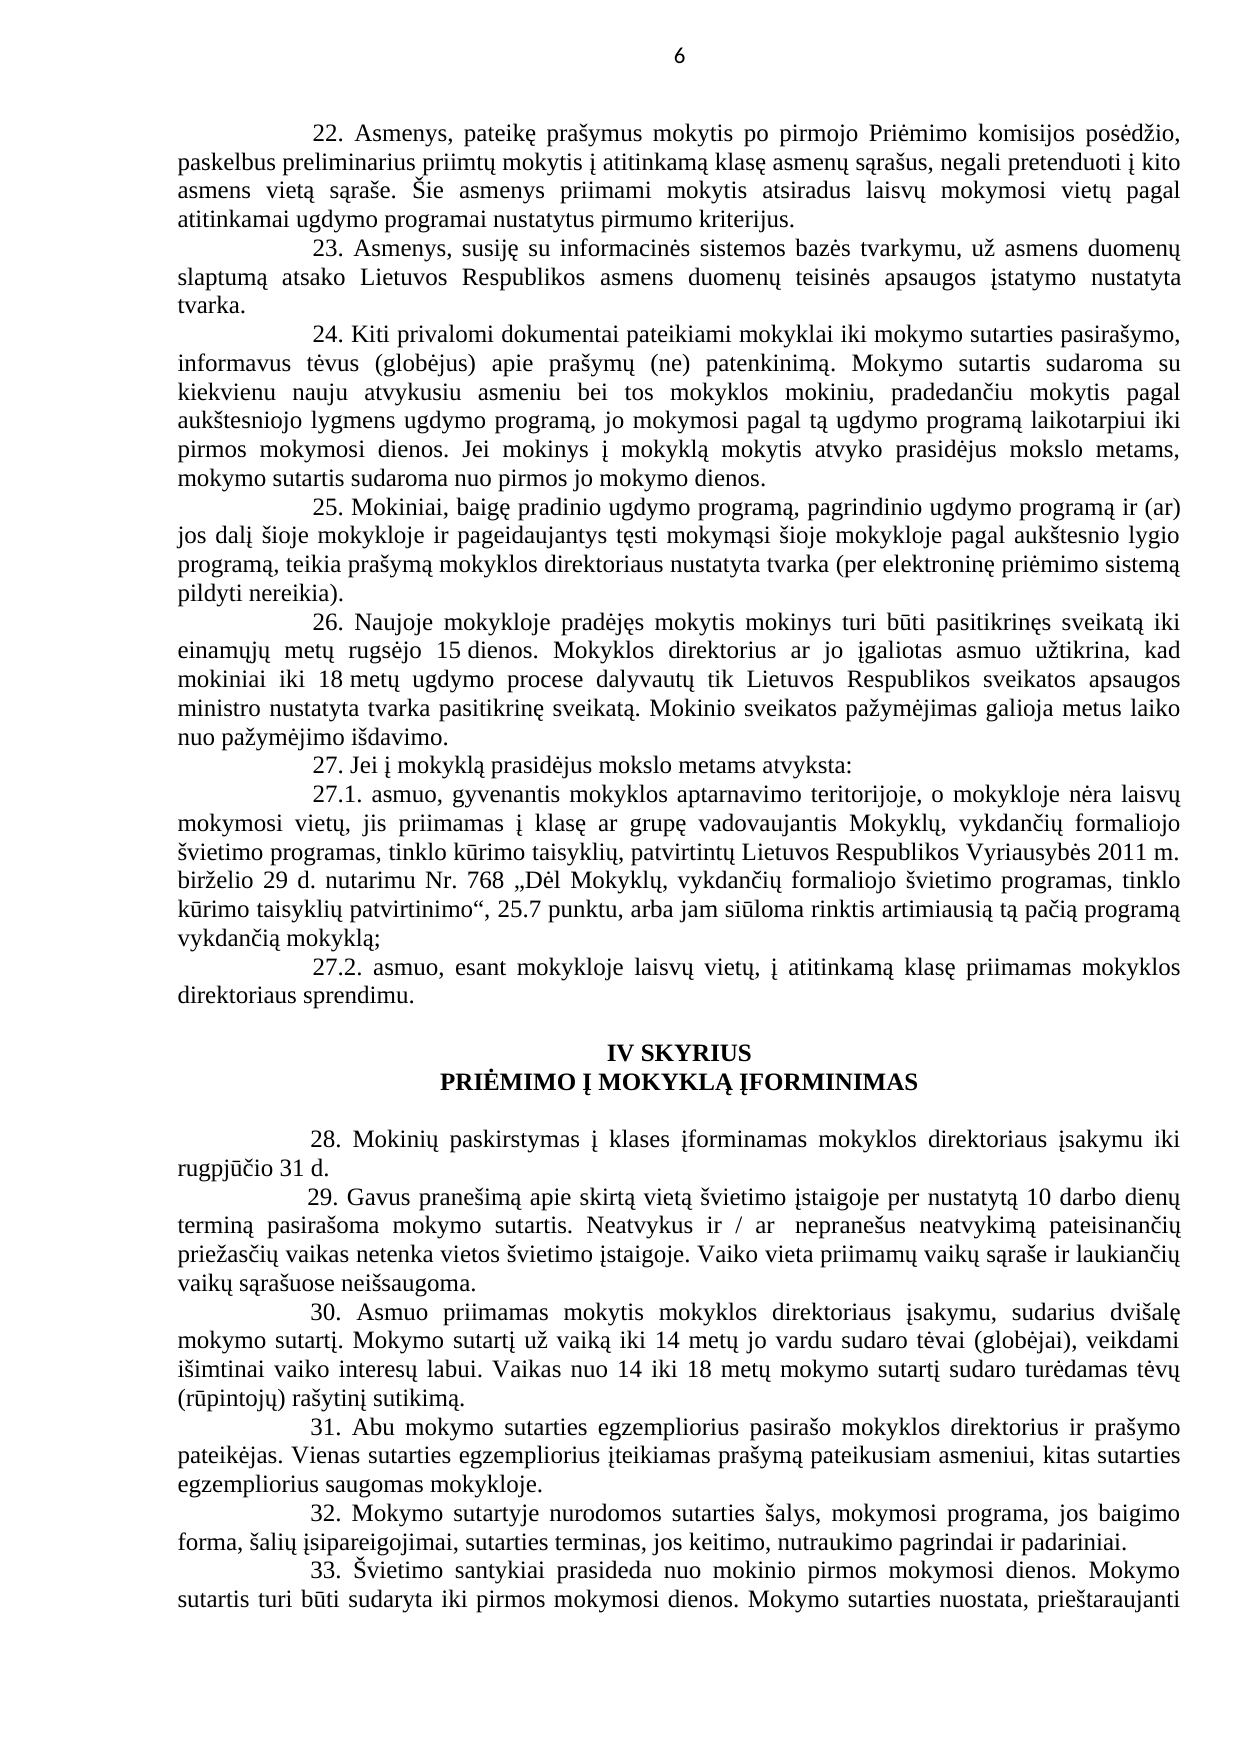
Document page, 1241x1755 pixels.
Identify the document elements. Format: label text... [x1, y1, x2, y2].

text 32. Mokymo sutartyje nurodomos sutarties šalys, mokymosi programa, jos baigimo forma, šalių įsipareigojimai, sutarties terminas, jos keitimo, nutraukimo pagrindai ir padariniai. [177, 1498, 1181, 1556]
text IV SKYRIUS [177, 1038, 1181, 1067]
text 23. Asmenys, susiję su informacinės sistemos bazės tvarkymu, už asmens duomenų slaptumą atsako Lietuvos Respublikos asmens duomenų teisinės apsaugos įstatymo nustatyta tvarka. [177, 233, 1181, 319]
text 26. Naujoje mokykloje pradėjęs mokytis mokinys turi būti pasitikrinęs sveikatą iki einamųjų metų rugsėjo 15 dienos. Mokyklos direktorius ar jo įgaliotas asmuo užtikrina, kad mokiniai iki 18 metų ugdymo procese dalyvautų tik Lietuvos Respublikos sveikatos apsaugos ministro nustatyta tvarka pasitikrinę sveikatą. Mokinio sveikatos pažymėjimas galioja metus laiko nuo pažymėjimo išdavimo. [177, 607, 1181, 751]
text PRIĖMIMO Į MOKYKLĄ ĮFORMINIMAS [177, 1067, 1181, 1096]
text 27.2. asmuo, esant mokykloje laisvų vietų, į atitinkamą klasę priimamas mokyklos direktoriaus sprendimu. [177, 952, 1181, 1009]
text 27. Jei į mokyklą prasidėjus mokslo metams atvyksta: [177, 751, 1181, 779]
text 27.1. asmuo, gyvenantis mokyklos aptarnavimo teritorijoje, o mokykloje nėra laisvų mokymosi vietų, jis priimamas į klasę ar grupę vadovaujantis Mokyklų, vykdančių formaliojo švietimo programas, tinklo kūrimo taisyklių, patvirtintų Lietuvos Respublikos Vyriausybės 2011 m. birželio 29 d. nutarimu Nr. 768 „Dėl Mokyklų, vykdančių formaliojo švietimo programas, tinklo kūrimo taisyklių patvirtinimo“, 25.7 punktu, arba jam siūloma rinktis artimiausią tą pačią programą vykdančią mokyklą; [177, 779, 1181, 952]
text 29. Gavus pranešimą apie skirtą vietą švietimo įstaigoje per nustatytą 10 darbo dienų terminą pasirašoma mokymo sutartis. Neatvykus ir / ar nepranešus neatvykimą pateisinančių priežasčių vaikas netenka vietos švietimo įstaigoje. Vaiko vieta priimamų vaikų sąraše ir laukiančių vaikų sąrašuose neišsaugoma. [177, 1182, 1181, 1297]
text 31. Abu mokymo sutarties egzempliorius pasirašo mokyklos direktorius ir prašymo pateikėjas. Vienas sutarties egzempliorius įteikiamas prašymą pateikusiam asmeniui, kitas sutarties egzempliorius saugomas mokykloje. [177, 1412, 1181, 1498]
text 30. Asmuo priimamas mokytis mokyklos direktoriaus įsakymu, sudarius dvišalę mokymo sutartį. Mokymo sutartį už vaiką iki 14 metų jo vardu sudaro tėvai (globėjai), veikdami išimtinai vaiko interesų labui. Vaikas nuo 14 iki 18 metų mokymo sutartį sudaro turėdamas tėvų (rūpintojų) rašytinį sutikimą. [177, 1297, 1181, 1412]
text 22. Asmenys, pateikę prašymus mokytis po pirmojo Priėmimo komisijos posėdžio, paskelbus preliminarius priimtų mokytis į atitinkamą klasę asmenų sąrašus, negali pretenduoti į kito asmens vietą sąraše. Šie asmenys priimami mokytis atsiradus laisvų mokymosi vietų pagal atitinkamai ugdymo programai nustatytus pirmumo kriterijus. [177, 118, 1181, 233]
text 24. Kiti privalomi dokumentai pateikiami mokyklai iki mokymo sutarties pasirašymo, informavus tėvus (globėjus) apie prašymų (ne) patenkinimą. Mokymo sutartis sudaroma su kiekvienu nauju atvykusiu asmeniu bei tos mokyklos mokiniu, pradedančiu mokytis pagal aukštesniojo lygmens ugdymo programą, jo mokymosi pagal tą ugdymo programą laikotarpiui iki pirmos mokymosi dienos. Jei mokinys į mokyklą mokytis atvyko prasidėjus mokslo metams, mokymo sutartis sudaroma nuo pirmos jo mokymo dienos. [177, 319, 1181, 492]
text 28. Mokinių paskirstymas į klases įforminamas mokyklos direktoriaus įsakymu iki rugpjūčio 31 d. [177, 1124, 1181, 1182]
text 25. Mokiniai, baigę pradinio ugdymo programą, pagrindinio ugdymo programą ir (ar) jos dalį šioje mokykloje ir pageidaujantys tęsti mokymąsi šioje mokykloje pagal aukštesnio lygio programą, teikia prašymą mokyklos direktoriaus nustatyta tvarka (per elektroninę priėmimo sistemą pildyti nereikia). [177, 492, 1181, 607]
text 33. Švietimo santykiai prasideda nuo mokinio pirmos mokymosi dienos. Mokymo sutartis turi būti sudaryta iki pirmos mokymosi dienos. Mokymo sutarties nuostata, prieštaraujanti [177, 1556, 1181, 1613]
